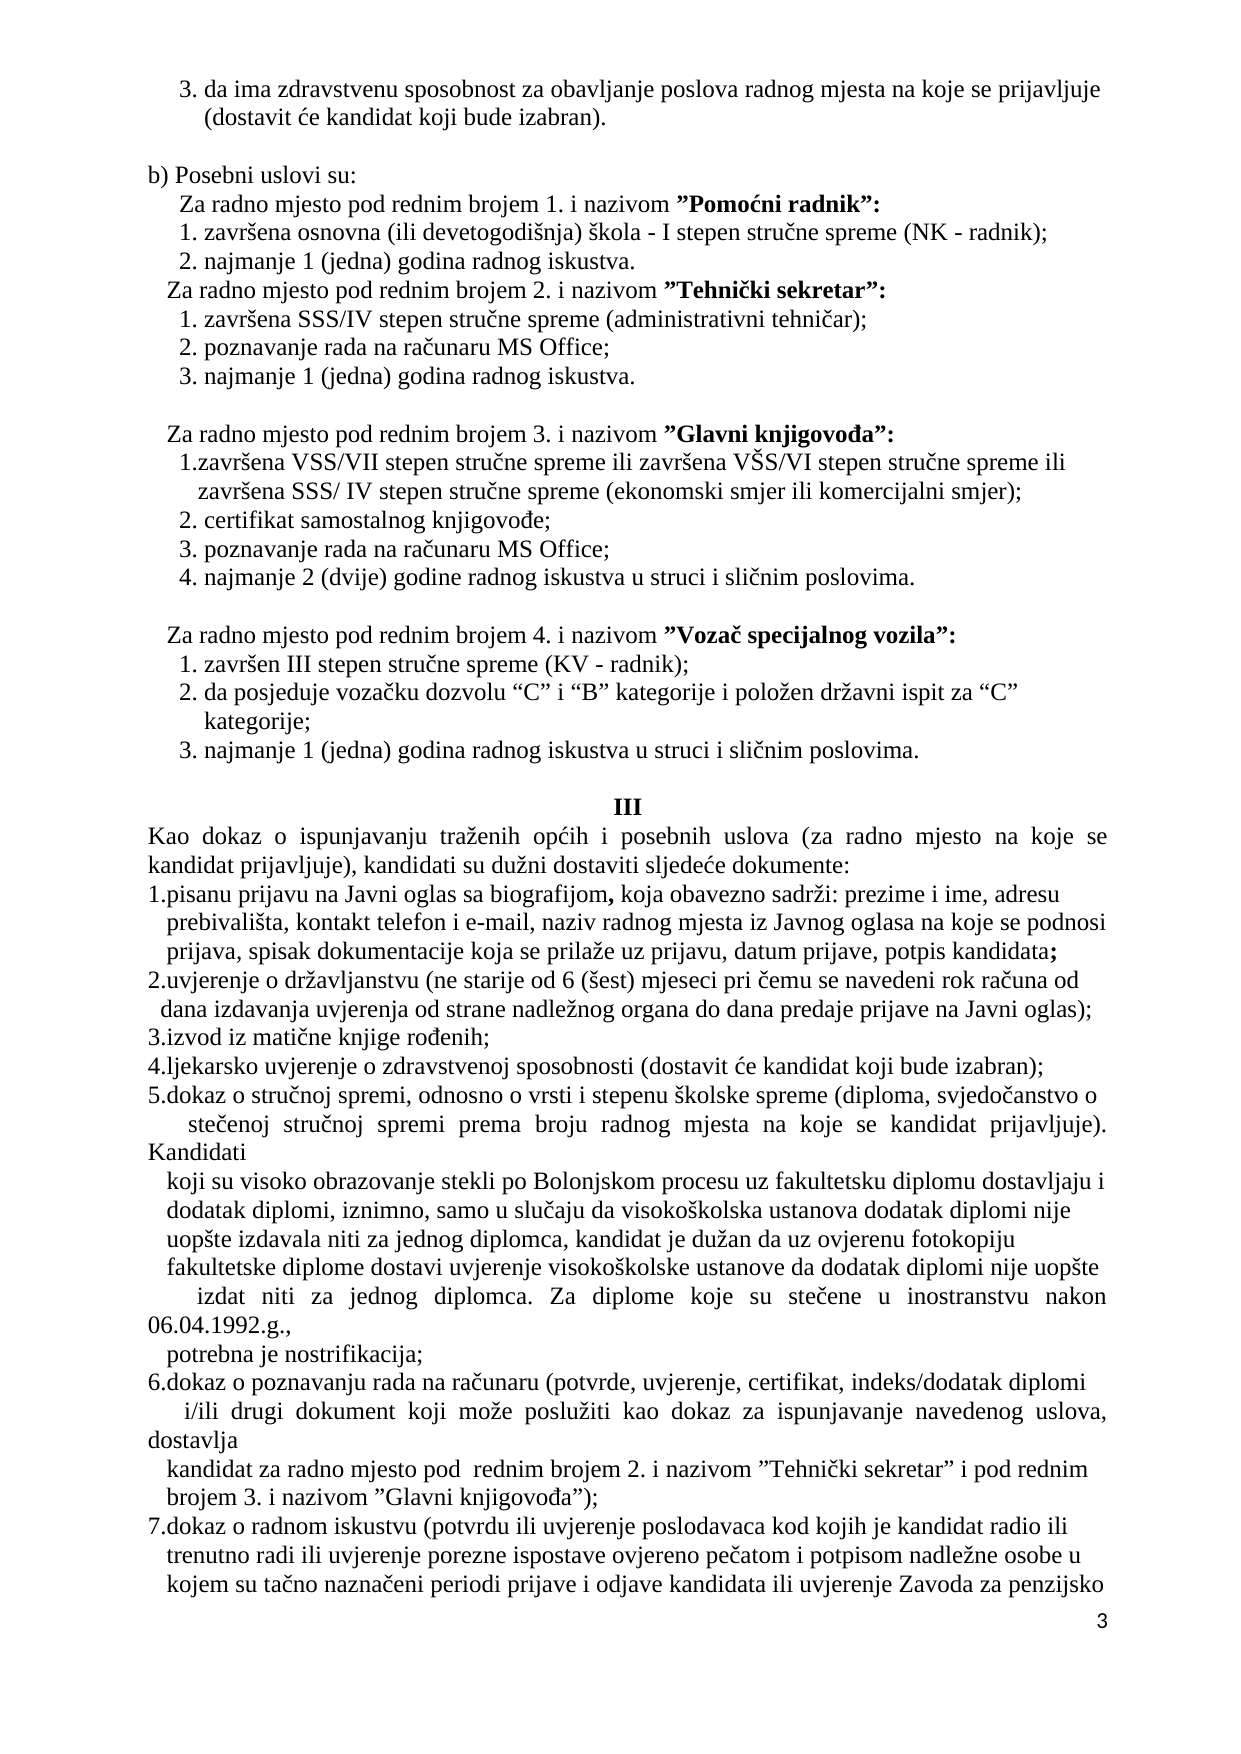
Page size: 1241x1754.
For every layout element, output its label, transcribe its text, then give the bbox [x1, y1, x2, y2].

text fakultetske diplome dostavi uvjerenje visokoškolske ustanove da dodatak diplomi nije uopšte [148, 1252, 1107, 1281]
text potrebna je nostrifikacija; [148, 1339, 1107, 1367]
text 3.izvod iz matične knjige rođenih; [148, 1022, 1107, 1051]
text dodatak diplomi, iznimno, samo u slučaju da visokoškolska ustanova dodatak diplomi nije [148, 1195, 1107, 1224]
text Za radno mjesto pod rednim brojem 2. i nazivom ”Tehnički sekretar”: [148, 275, 1107, 304]
text 2. da posjeduje vozačku dozvolu “C” i “B” kategorije i položen državni ispit za “C” [148, 677, 1107, 706]
text 1.pisanu prijavu na Javni oglas sa biografijom, koja obavezno sadrži: prezime i ime, adresu [148, 879, 1107, 907]
text Kao dokaz o ispunjavanju traženih općih i posebnih uslova (za radno mjesto na koje se kandidat prijavljuje), kandidati su dužni dostaviti sljedeće dokumente: [148, 821, 1107, 879]
text 3. najmanje 1 (jedna) godina radnog iskustva u struci i sličnim poslovima. [148, 735, 1107, 764]
text trenutno radi ili uvjerenje porezne ispostave ovjereno pečatom i potpisom nadležne osobe u [148, 1540, 1107, 1569]
text kategorije; [148, 706, 1107, 735]
text 1.završena VSS/VII stepen stručne spreme ili završena VŠS/VI stepen stručne spreme ili [148, 447, 1107, 476]
text stečenoj stručnoj spremi prema broju radnog mjesta na koje se kandidat prijavljuje). Kandidati [148, 1109, 1107, 1166]
text 1. završena SSS/IV stepen stručne spreme (administrativni tehničar); [148, 304, 1107, 332]
text III [148, 792, 1107, 821]
text 2. najmanje 1 (jedna) godina radnog iskustva. [148, 246, 1107, 275]
text izdat niti za jednog diplomca. Za diplome koje su stečene u inostranstvu nakon 06.04.1992.g., [148, 1281, 1107, 1339]
text koji su visoko obrazovanje stekli po Bolonjskom procesu uz fakultetsku diplomu dostavljaju i [148, 1166, 1107, 1195]
text Za radno mjesto pod rednim brojem 1. i nazivom ”Pomoćni radnik”: [148, 189, 1107, 217]
text b) Posebni uslovi su: [148, 160, 1107, 189]
text 3. poznavanje rada na računaru MS Office; [148, 534, 1107, 562]
text (dostavit će kandidat koji bude izabran). [148, 102, 1107, 131]
text 2. poznavanje rada na računaru MS Office; [148, 332, 1107, 361]
text 3. da ima zdravstvenu sposobnost za obavljanje poslova radnog mjesta na koje se prijavljuje [148, 74, 1107, 102]
text dana izdavanja uvjerenja od strane nadležnog organa do dana predaje prijave na Javni oglas); [148, 994, 1107, 1022]
text 3. najmanje 1 (jedna) godina radnog iskustva. [148, 361, 1107, 390]
text 1. završen III stepen stručne spreme (KV - radnik); [148, 649, 1107, 677]
text prijava, spisak dokumentacije koja se prilaže uz prijavu, datum prijave, potpis kandidata; [148, 936, 1107, 965]
text i/ili drugi dokument koji može poslužiti kao dokaz za ispunjavanje navedenog uslova, dostavlja [148, 1396, 1107, 1454]
text Za radno mjesto pod rednim brojem 4. i nazivom ”Vozač specijalnog vozila”: [148, 620, 1107, 649]
text uopšte izdavala niti za jednog diplomca, kandidat je dužan da uz ovjerenu fotokopiju [148, 1224, 1107, 1252]
text 2. certifikat samostalnog knjigovođe; [148, 505, 1107, 534]
text 5.dokaz o stručnoj spremi, odnosno o vrsti i stepenu školske spreme (diploma, svjedočanstvo o [148, 1080, 1107, 1109]
text prebivališta, kontakt telefon i e-mail, naziv radnog mjesta iz Javnog oglasa na koje se podnosi [148, 907, 1107, 936]
text 7.dokaz o radnom iskustvu (potvrdu ili uvjerenje poslodavaca kod kojih je kandidat radio ili [148, 1511, 1107, 1540]
text 6.dokaz o poznavanju rada na računaru (potvrde, uvjerenje, certifikat, indeks/dodatak diplomi [148, 1367, 1107, 1396]
text brojem 3. i nazivom ”Glavni knjigovođa”); [148, 1482, 1107, 1511]
text 2.uvjerenje o državljanstvu (ne starije od 6 (šest) mjeseci pri čemu se navedeni rok računa od [148, 965, 1107, 994]
text završena SSS/ IV stepen stručne spreme (ekonomski smjer ili komercijalni smjer); [148, 476, 1107, 505]
text kojem su tačno naznačeni periodi prijave i odjave kandidata ili uvjerenje Zavoda za penzijsko [148, 1569, 1107, 1597]
text 4. najmanje 2 (dvije) godine radnog iskustva u struci i sličnim poslovima. [148, 562, 1107, 591]
text kandidat za radno mjesto pod rednim brojem 2. i nazivom ”Tehnički sekretar” i pod rednim [148, 1454, 1107, 1482]
text 4.ljekarsko uvjerenje o zdravstvenoj sposobnosti (dostavit će kandidat koji bude izabran); [148, 1051, 1107, 1080]
text 1. završena osnovna (ili devetogodišnja) škola - I stepen stručne spreme (NK - radnik); [148, 217, 1107, 246]
text Za radno mjesto pod rednim brojem 3. i nazivom ”Glavni knjigovođa”: [148, 419, 1107, 447]
